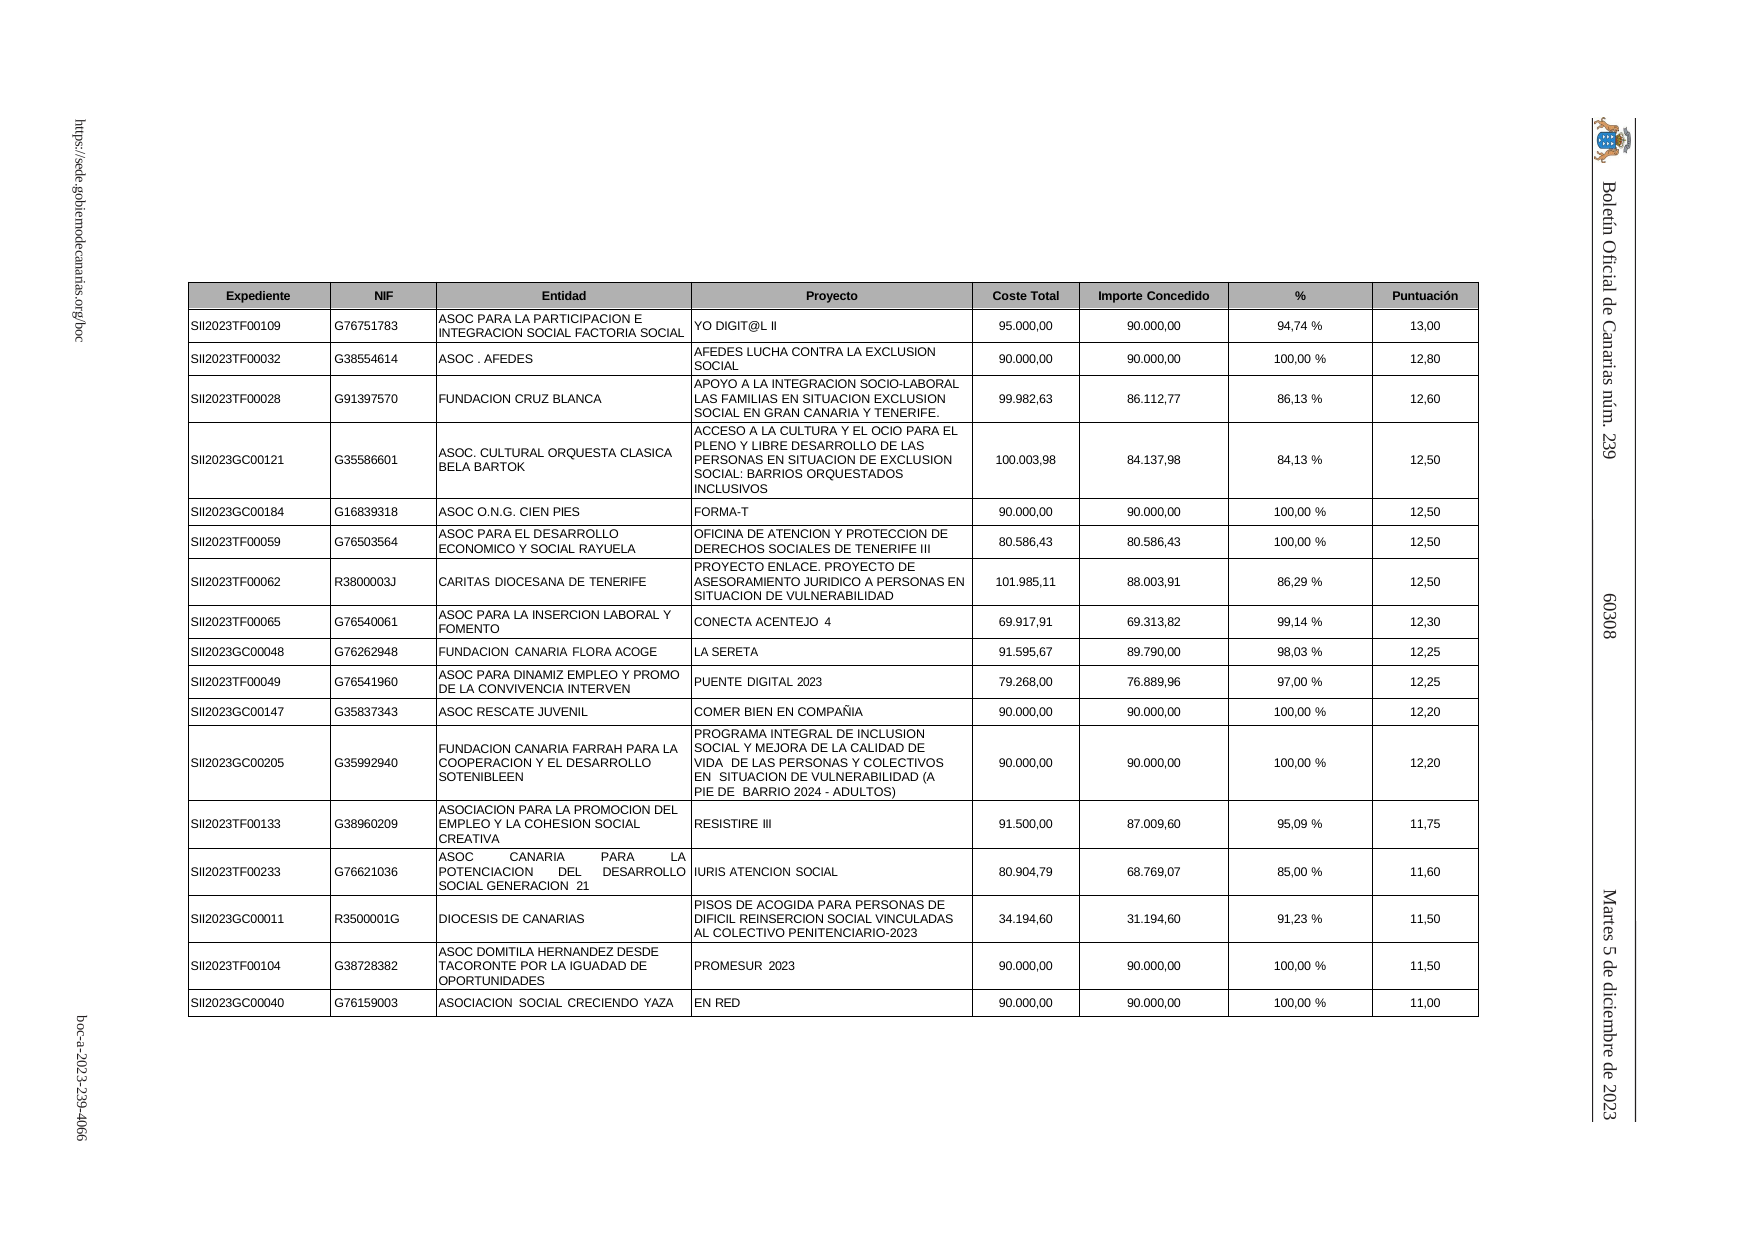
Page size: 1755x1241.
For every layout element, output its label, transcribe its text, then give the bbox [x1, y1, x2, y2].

table_cell 68.769,07 [1080, 849, 1228, 895]
table_cell YO DIGIT@L II [692, 310, 972, 342]
table_cell PROYECTO ENLACE. PROYECTO DE ASESORAMIENTO JURIDICO A PERSONAS EN SITUACION DE VULNERABILIDAD [692, 559, 972, 604]
table_cell 100,00 % [1229, 343, 1372, 374]
table_cell 12,50 [1373, 499, 1478, 524]
table_cell RESISTIRE III [692, 801, 972, 847]
table_cell ASOC PARA EL DESARROLLO ECONOMICO Y SOCIAL RAYUELA [437, 526, 691, 557]
table_cell EN RED [692, 990, 972, 1016]
table_cell 89.790,00 [1080, 639, 1228, 664]
table_cell G76751783 [331, 310, 436, 342]
table_cell 91.500,00 [973, 801, 1079, 847]
table_cell G76159003 [331, 990, 436, 1016]
table_cell 12,20 [1373, 726, 1478, 800]
table_cell 99,14 % [1229, 606, 1372, 638]
table_cell 12,25 [1373, 666, 1478, 698]
table_cell SII2023TF00133 [189, 801, 330, 847]
table_cell SII2023TF00028 [189, 376, 330, 422]
table_cell G16839318 [331, 499, 436, 524]
table_cell 90.000,00 [1080, 499, 1228, 524]
table_cell 94,74 % [1229, 310, 1372, 342]
table_cell 80.586,43 [1080, 526, 1228, 557]
table_cell CONECTA ACENTEJO 4 [692, 606, 972, 638]
table_cell 100,00 % [1229, 499, 1372, 524]
table_cell R3500001G [331, 896, 436, 942]
table_cell SII2023TF00109 [189, 310, 330, 342]
table_cell 79.268,00 [973, 666, 1079, 698]
table_cell 90.000,00 [1080, 726, 1228, 800]
table_cell SII2023TF00065 [189, 606, 330, 638]
table_cell PROGRAMA INTEGRAL DE INCLUSION SOCIAL Y MEJORA DE LA CALIDAD DE VIDA DE LAS PERSONAS Y COLECTIVOS EN SITUACION DE VULNERABILIDAD (A PIE DE BARRIO 2024 - ADULTOS) [692, 726, 972, 800]
table_cell SII2023TF00062 [189, 559, 330, 604]
table_cell ASOCIACION PARA LA PROMOCION DEL EMPLEO Y LA COHESION SOCIAL CREATIVA [437, 801, 691, 847]
table_cell SII2023TF00059 [189, 526, 330, 557]
table_cell 69.917,91 [973, 606, 1079, 638]
table_cell G76541960 [331, 666, 436, 698]
table_cell 12,60 [1373, 376, 1478, 422]
table_cell COMER BIEN EN COMPAÑIA [692, 699, 972, 724]
table_cell 91,23 % [1229, 896, 1372, 942]
table_cell 85,00 % [1229, 849, 1372, 895]
table_cell 86.112,77 [1080, 376, 1228, 422]
table_cell FUNDACION CRUZ BLANCA [437, 376, 691, 422]
table_cell 95,09 % [1229, 801, 1372, 847]
table_cell 12,80 [1373, 343, 1478, 374]
table_cell SII2023GC00011 [189, 896, 330, 942]
table_cell 95.000,00 [973, 310, 1079, 342]
table_cell 90.000,00 [1080, 699, 1228, 724]
table_cell SII2023GC00205 [189, 726, 330, 800]
table_cell 12,50 [1373, 423, 1478, 497]
table_cell ASOC RESCATE JUVENIL [437, 699, 691, 724]
table_header Importe Concedido [1080, 283, 1228, 308]
table_cell 80.586,43 [973, 526, 1079, 557]
table_cell SII2023TF00032 [189, 343, 330, 374]
table_cell 100,00 % [1229, 990, 1372, 1016]
table_header NIF [331, 283, 436, 308]
table_cell 11,50 [1373, 896, 1478, 942]
table_cell SII2023GC00184 [189, 499, 330, 524]
table_cell G38728382 [331, 943, 436, 989]
text Martes 5 de diciembre de 2023 [1600, 889, 1621, 1124]
table_cell 86,13 % [1229, 376, 1372, 422]
table_cell SII2023GC00040 [189, 990, 330, 1016]
table_cell R3800003J [331, 559, 436, 604]
table_cell 97,00 % [1229, 666, 1372, 698]
table_cell 90.000,00 [1080, 343, 1228, 374]
table_header Coste Total [973, 283, 1079, 308]
table_cell 34.194,60 [973, 896, 1079, 942]
table_cell 90.000,00 [973, 726, 1079, 800]
table_cell OFICINA DE ATENCION Y PROTECCION DE DERECHOS SOCIALES DE TENERIFE III [692, 526, 972, 557]
table_cell 100,00 % [1229, 699, 1372, 724]
text Boletín Oficial de Canarias núm. 239 [1599, 181, 1621, 462]
table_cell 88.003,91 [1080, 559, 1228, 604]
table_cell IURIS ATENCION SOCIAL [692, 849, 972, 895]
table_cell ASOC CANARIA PARA LA POTENCIACION DEL DESARROLLO SOCIAL GENERACION 21 [437, 849, 691, 895]
table_cell 90.000,00 [1080, 310, 1228, 342]
table_header Expediente [189, 283, 330, 308]
table_cell 101.985,11 [973, 559, 1079, 604]
table_cell 100,00 % [1229, 943, 1372, 989]
table_cell 84,13 % [1229, 423, 1372, 497]
table_cell ASOC PARA DINAMIZ EMPLEO Y PROMO DE LA CONVIVENCIA INTERVEN [437, 666, 691, 698]
table_cell 100.003,98 [973, 423, 1079, 497]
text 60308 [1600, 593, 1621, 642]
table_cell SII2023GC00048 [189, 639, 330, 664]
table_cell 90.000,00 [973, 990, 1079, 1016]
table_cell 11,60 [1373, 849, 1478, 895]
table_cell SII2023TF00049 [189, 666, 330, 698]
table_cell SII2023TF00233 [189, 849, 330, 895]
text boc-a-2023-239-4066 [74, 1016, 91, 1145]
table_cell CARITAS DIOCESANA DE TENERIFE [437, 559, 691, 604]
table_cell 69.313,82 [1080, 606, 1228, 638]
table_cell 91.595,67 [973, 639, 1079, 664]
table_cell SII2023TF00104 [189, 943, 330, 989]
table_cell PISOS DE ACOGIDA PARA PERSONAS DE DIFICIL REINSERCION SOCIAL VINCULADAS AL COLECTIVO PENITENCIARIO-2023 [692, 896, 972, 942]
table_cell 90.000,00 [973, 699, 1079, 724]
table_cell ASOC PARA LA INSERCION LABORAL Y FOMENTO [437, 606, 691, 638]
table_header % [1229, 283, 1372, 308]
table_header Proyecto [692, 283, 972, 308]
table_cell G38960209 [331, 801, 436, 847]
table_cell 90.000,00 [973, 343, 1079, 374]
table_cell ASOC PARA LA PARTICIPACION E INTEGRACION SOCIAL FACTORIA SOCIAL [437, 310, 691, 342]
table_cell G76621036 [331, 849, 436, 895]
table_cell 90.000,00 [973, 943, 1079, 989]
table_cell 90.000,00 [1080, 990, 1228, 1016]
table_cell 87.009,60 [1080, 801, 1228, 847]
table_cell 12,30 [1373, 606, 1478, 638]
table_cell APOYO A LA INTEGRACION SOCIO-LABORAL LAS FAMILIAS EN SITUACION EXCLUSION SOCIAL EN GRAN CANARIA Y TENERIFE. [692, 376, 972, 422]
table_cell 80.904,79 [973, 849, 1079, 895]
table_cell PROMESUR 2023 [692, 943, 972, 989]
table_cell SII2023GC00147 [189, 699, 330, 724]
table_cell 90.000,00 [1080, 943, 1228, 989]
table_cell ASOC. CULTURAL ORQUESTA CLASICA BELA BARTOK [437, 423, 691, 497]
table_cell 98,03 % [1229, 639, 1372, 664]
table_cell SII2023GC00121 [189, 423, 330, 497]
table_cell G76503564 [331, 526, 436, 557]
table_cell 84.137,98 [1080, 423, 1228, 497]
table_cell G35837343 [331, 699, 436, 724]
table_cell FORMA-T [692, 499, 972, 524]
table_cell G91397570 [331, 376, 436, 422]
table_cell 76.889,96 [1080, 666, 1228, 698]
table_cell 100,00 % [1229, 526, 1372, 557]
table_cell ASOC . AFEDES [437, 343, 691, 374]
table_cell G38554614 [331, 343, 436, 374]
table_cell 12,20 [1373, 699, 1478, 724]
text https://sede.gobiernodecanarias.org/boc [72, 119, 89, 352]
table_header Entidad [437, 283, 691, 308]
table_cell 100,00 % [1229, 726, 1372, 800]
table_cell 11,50 [1373, 943, 1478, 989]
table_cell 90.000,00 [973, 499, 1079, 524]
table_cell FUNDACION CANARIA FLORA ACOGE [437, 639, 691, 664]
table_cell 99.982,63 [973, 376, 1079, 422]
table_header Puntuación [1373, 283, 1478, 308]
table_cell ASOC DOMITILA HERNANDEZ DESDE TACORONTE POR LA IGUADAD DE OPORTUNIDADES [437, 943, 691, 989]
table_cell 11,75 [1373, 801, 1478, 847]
table_cell G35586601 [331, 423, 436, 497]
table_cell PUENTE DIGITAL 2023 [692, 666, 972, 698]
table_cell G35992940 [331, 726, 436, 800]
table_cell 13,00 [1373, 310, 1478, 342]
table_cell 12,50 [1373, 559, 1478, 604]
table_cell 86,29 % [1229, 559, 1372, 604]
table_cell ASOC O.N.G. CIEN PIES [437, 499, 691, 524]
table_cell G76540061 [331, 606, 436, 638]
table_cell 12,50 [1373, 526, 1478, 557]
table_cell ACCESO A LA CULTURA Y EL OCIO PARA EL PLENO Y LIBRE DESARROLLO DE LAS PERSONAS EN SITUACION DE EXCLUSION SOCIAL: BARRIOS ORQUESTADOS INCLUSIVOS [692, 423, 972, 497]
table_cell LA SERETA [692, 639, 972, 664]
table_cell 11,00 [1373, 990, 1478, 1016]
table_cell ASOCIACION SOCIAL CRECIENDO YAZA [437, 990, 691, 1016]
table_cell AFEDES LUCHA CONTRA LA EXCLUSION SOCIAL [692, 343, 972, 374]
table_cell DIOCESIS DE CANARIAS [437, 896, 691, 942]
table_cell 12,25 [1373, 639, 1478, 664]
table_cell G76262948 [331, 639, 436, 664]
table_cell 31.194,60 [1080, 896, 1228, 942]
table_cell FUNDACION CANARIA FARRAH PARA LA COOPERACION Y EL DESARROLLO SOTENIBLEEN [437, 726, 691, 800]
